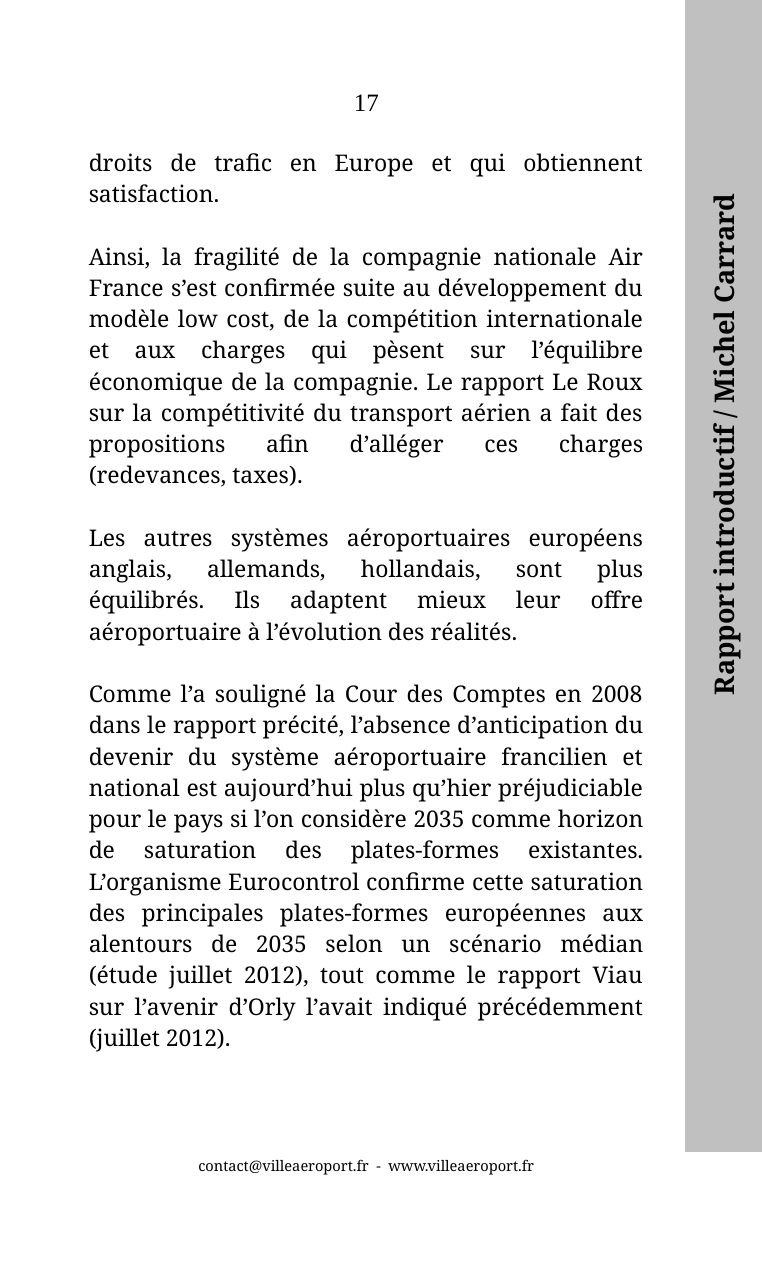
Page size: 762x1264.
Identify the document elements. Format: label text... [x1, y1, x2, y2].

text Comme l’a souligné la Cour des Comptes en 2008 dans le rapport précité, l’absence d’anticipation du devenir du système aéroportuaire francilien et national est aujourd’hui plus qu’hier préjudiciable pour le pays si l’on considère 2035 comme horizon de saturation des plates-formes existantes. L’organisme Eurocontrol confirme cette saturation des principales plates-formes européennes aux alentours de 2035 selon un scénario médian (étude juillet 2012), tout comme le rapport Viau sur l’avenir d’Orly l’avait indiqué précédemment (juillet 2012). [88, 678, 644, 1053]
text droits de trafic en Europe et qui obtiennent satisfaction. [88, 147, 644, 209]
text Les autres systèmes aéroportuaires européens anglais, allemands, hollandais, sont plus équilibrés. Ils adaptent mieux leur offre aéroportuaire à l’évolution des réalités. [88, 522, 644, 647]
text Ainsi, la fragilité de la compagnie nationale Air France s’est confirmée suite au développement du modèle low cost, de la compétition internationale et aux charges qui pèsent sur l’équilibre économique de la compagnie. Le rapport Le Roux sur la compétitivité du transport aérien a fait des propositions afin d’alléger ces charges (redevances, taxes). [88, 241, 644, 491]
text Rapport introductif / Michel Carrard [685, 187, 762, 695]
